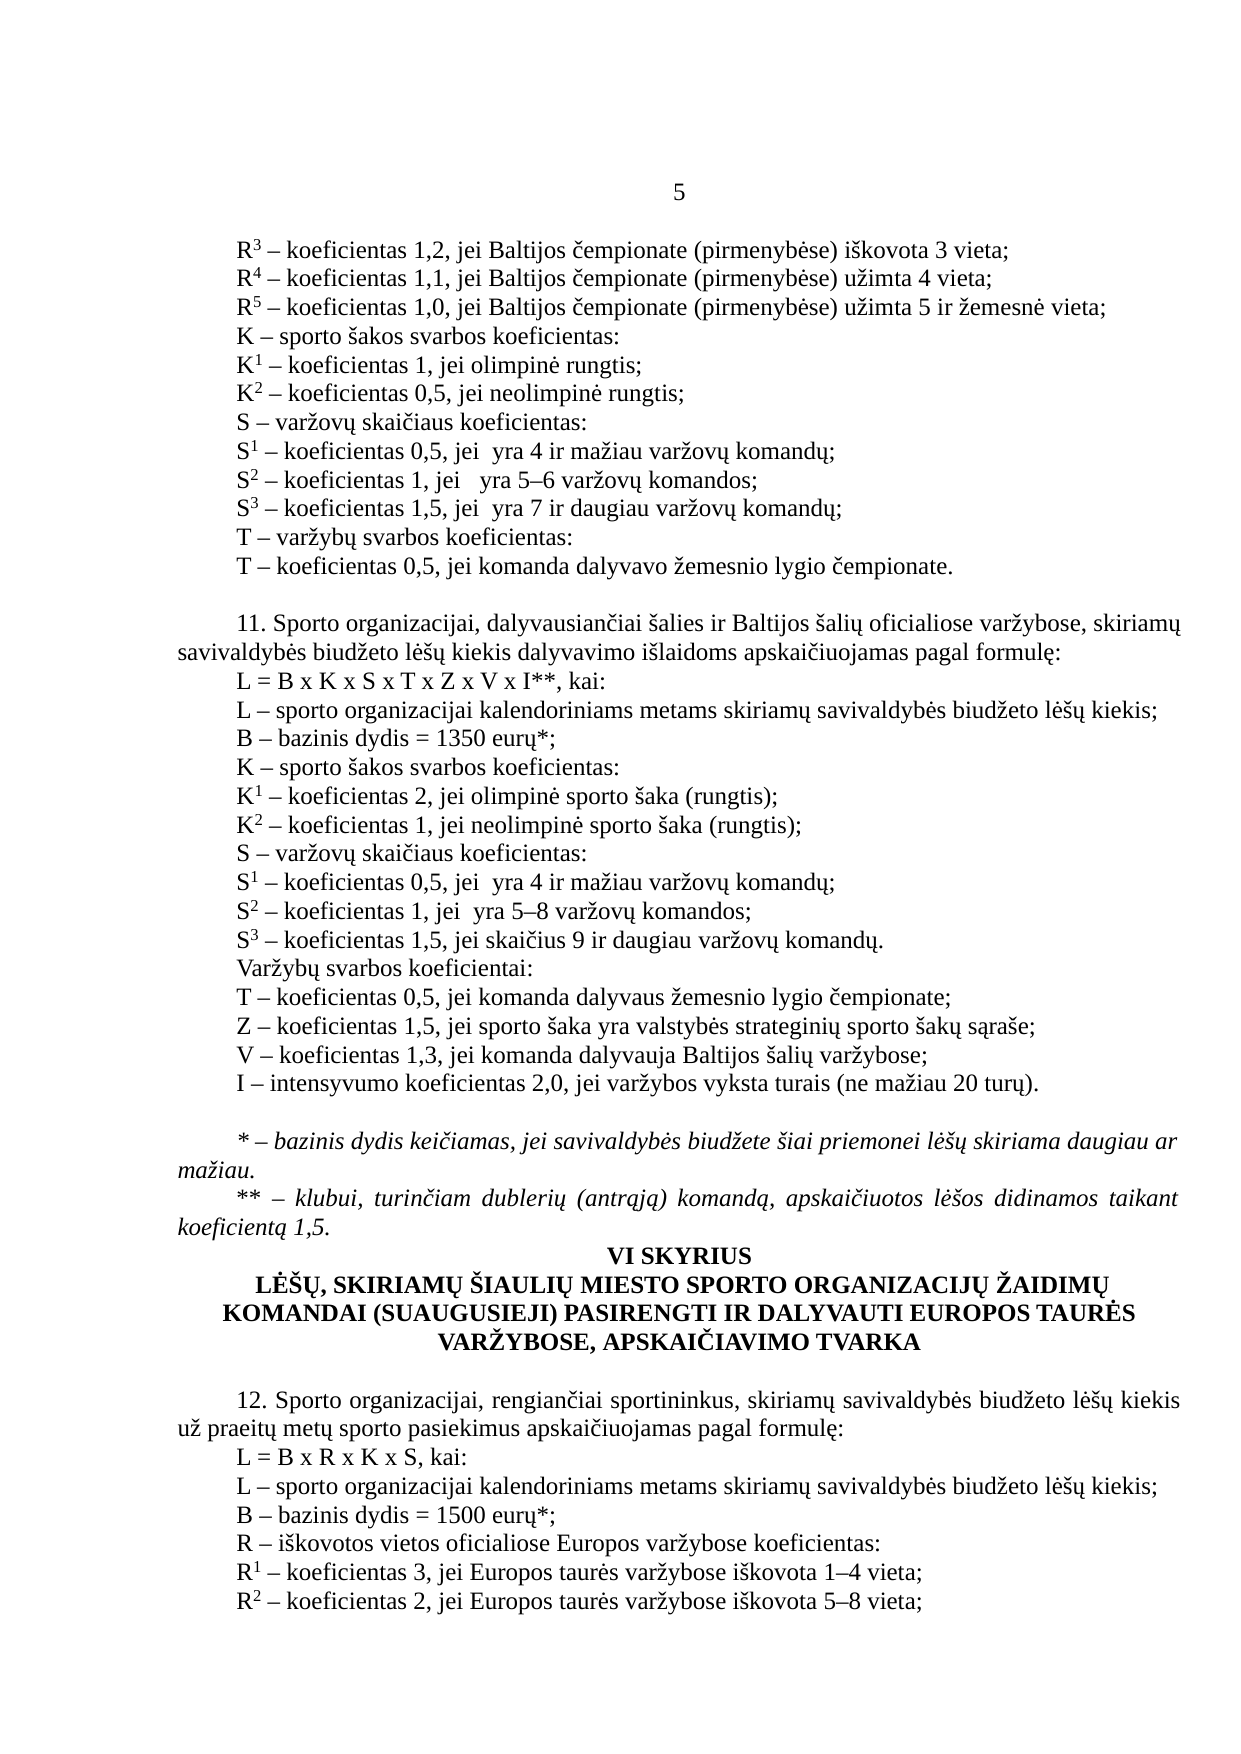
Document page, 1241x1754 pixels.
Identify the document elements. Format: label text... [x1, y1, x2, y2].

text R – iškovotos vietos oficialiose Europos varžybose koeficientas: [236, 1528, 1181, 1557]
text S3 – koeficientas 1,5, jei yra 7 ir daugiau varžovų komandų; [177, 493, 1181, 522]
text Varžybų svarbos koeficientai: [236, 953, 1181, 982]
text R4 – koeficientas 1,1, jei Baltijos čempionate (pirmenybėse) užimta 4 vieta; [177, 263, 1181, 292]
text K – sporto šakos svarbos koeficientas: [236, 321, 1181, 350]
text R2 – koeficientas 2, jei Europos taurės varžybose iškovota 5–8 vieta; [177, 1586, 1181, 1615]
text S – varžovų skaičiaus koeficientas: [236, 407, 1181, 436]
text * – bazinis dydis keičiamas, jei savivaldybės biudžete šiai priemonei lėšų skiriama daugiau ar mažiau. [177, 1126, 1181, 1183]
text R5 – koeficientas 1,0, jei Baltijos čempionate (pirmenybėse) užimta 5 ir žemesnė vieta; [177, 292, 1181, 321]
text T – koeficientas 0,5, jei komanda dalyvavo žemesnio lygio čempionate. [236, 551, 1181, 580]
text T – koeficientas 0,5, jei komanda dalyvaus žemesnio lygio čempionate; [236, 982, 1181, 1011]
text R3 – koeficientas 1,2, jei Baltijos čempionate (pirmenybėse) iškovota 3 vieta; [177, 235, 1181, 263]
text K2 – koeficientas 0,5, jei neolimpinė rungtis; [177, 378, 1181, 407]
text 12. Sporto organizacijai, rengiančiai sportininkus, skiriamų savivaldybės biudžeto lėšų kiekis už praeitų metų sporto pasiekimus apskaičiuojamas pagal formulę: [177, 1385, 1181, 1442]
text B – bazinis dydis = 1500 eurų*; [236, 1500, 1181, 1528]
text S1 – koeficientas 0,5, jei yra 4 ir mažiau varžovų komandų; [177, 867, 1181, 896]
text V – koeficientas 1,3, jei komanda dalyvauja Baltijos šalių varžybose; [236, 1040, 1181, 1068]
text K – sporto šakos svarbos koeficientas: [236, 752, 1181, 781]
text K1 – koeficientas 1, jei olimpinė rungtis; [177, 350, 1181, 378]
text K2 – koeficientas 1, jei neolimpinė sporto šaka (rungtis); [177, 810, 1181, 838]
text 11. Sporto organizacijai, dalyvausiančiai šalies ir Baltijos šalių oficialiose varžybose, skiriamų savivaldybės biudžeto lėšų kiekis dalyvavimo išlaidoms apskaičiuojamas pagal formulę: [177, 608, 1181, 666]
text Z – koeficientas 1,5, jei sporto šaka yra valstybės strateginių sporto šakų sąraše; [236, 1011, 1181, 1040]
text VI SKYRIUS [177, 1241, 1181, 1270]
text S2 – koeficientas 1, jei yra 5–8 varžovų komandos; [177, 896, 1181, 925]
text L = B x R x K x S, kai: [236, 1442, 1181, 1471]
text LĖŠŲ, SKIRIAMŲ ŠIAULIŲ MIESTO SPORTO ORGANIZACIJŲ ŽAIDIMŲ KOMANDAI (SUAUGUSIEJI) PASIRENGTI IR DALYVAUTI EUROPOS TAURĖS VARŽYBOSE, APSKAIČIAVIMO TVARKA [177, 1270, 1181, 1356]
text S3 – koeficientas 1,5, jei skaičius 9 ir daugiau varžovų komandų. [177, 925, 1181, 953]
text L – sporto organizacijai kalendoriniams metams skiriamų savivaldybės biudžeto lėšų kiekis; [236, 695, 1240, 723]
text ** – klubui, turinčiam dublerių (antrąją) komandą, apskaičiuotos lėšos didinamos taikant koeficientą 1,5. [177, 1183, 1181, 1241]
text I – intensyvumo koeficientas 2,0, jei varžybos vyksta turais (ne mažiau 20 turų). [236, 1068, 1181, 1097]
text L = B x K x S x T x Z x V x I**, kai: [236, 666, 1181, 695]
text R1 – koeficientas 3, jei Europos taurės varžybose iškovota 1–4 vieta; [177, 1557, 1181, 1586]
text T – varžybų svarbos koeficientas: [236, 522, 1181, 551]
text L – sporto organizacijai kalendoriniams metams skiriamų savivaldybės biudžeto lėšų kiekis; [236, 1471, 1181, 1500]
text S – varžovų skaičiaus koeficientas: [236, 838, 1181, 867]
text K1 – koeficientas 2, jei olimpinė sporto šaka (rungtis); [177, 781, 1181, 810]
text S1 – koeficientas 0,5, jei yra 4 ir mažiau varžovų komandų; [177, 436, 1181, 465]
text B – bazinis dydis = 1350 eurų*; [236, 723, 1181, 752]
text S2 – koeficientas 1, jei yra 5–6 varžovų komandos; [177, 465, 1181, 493]
